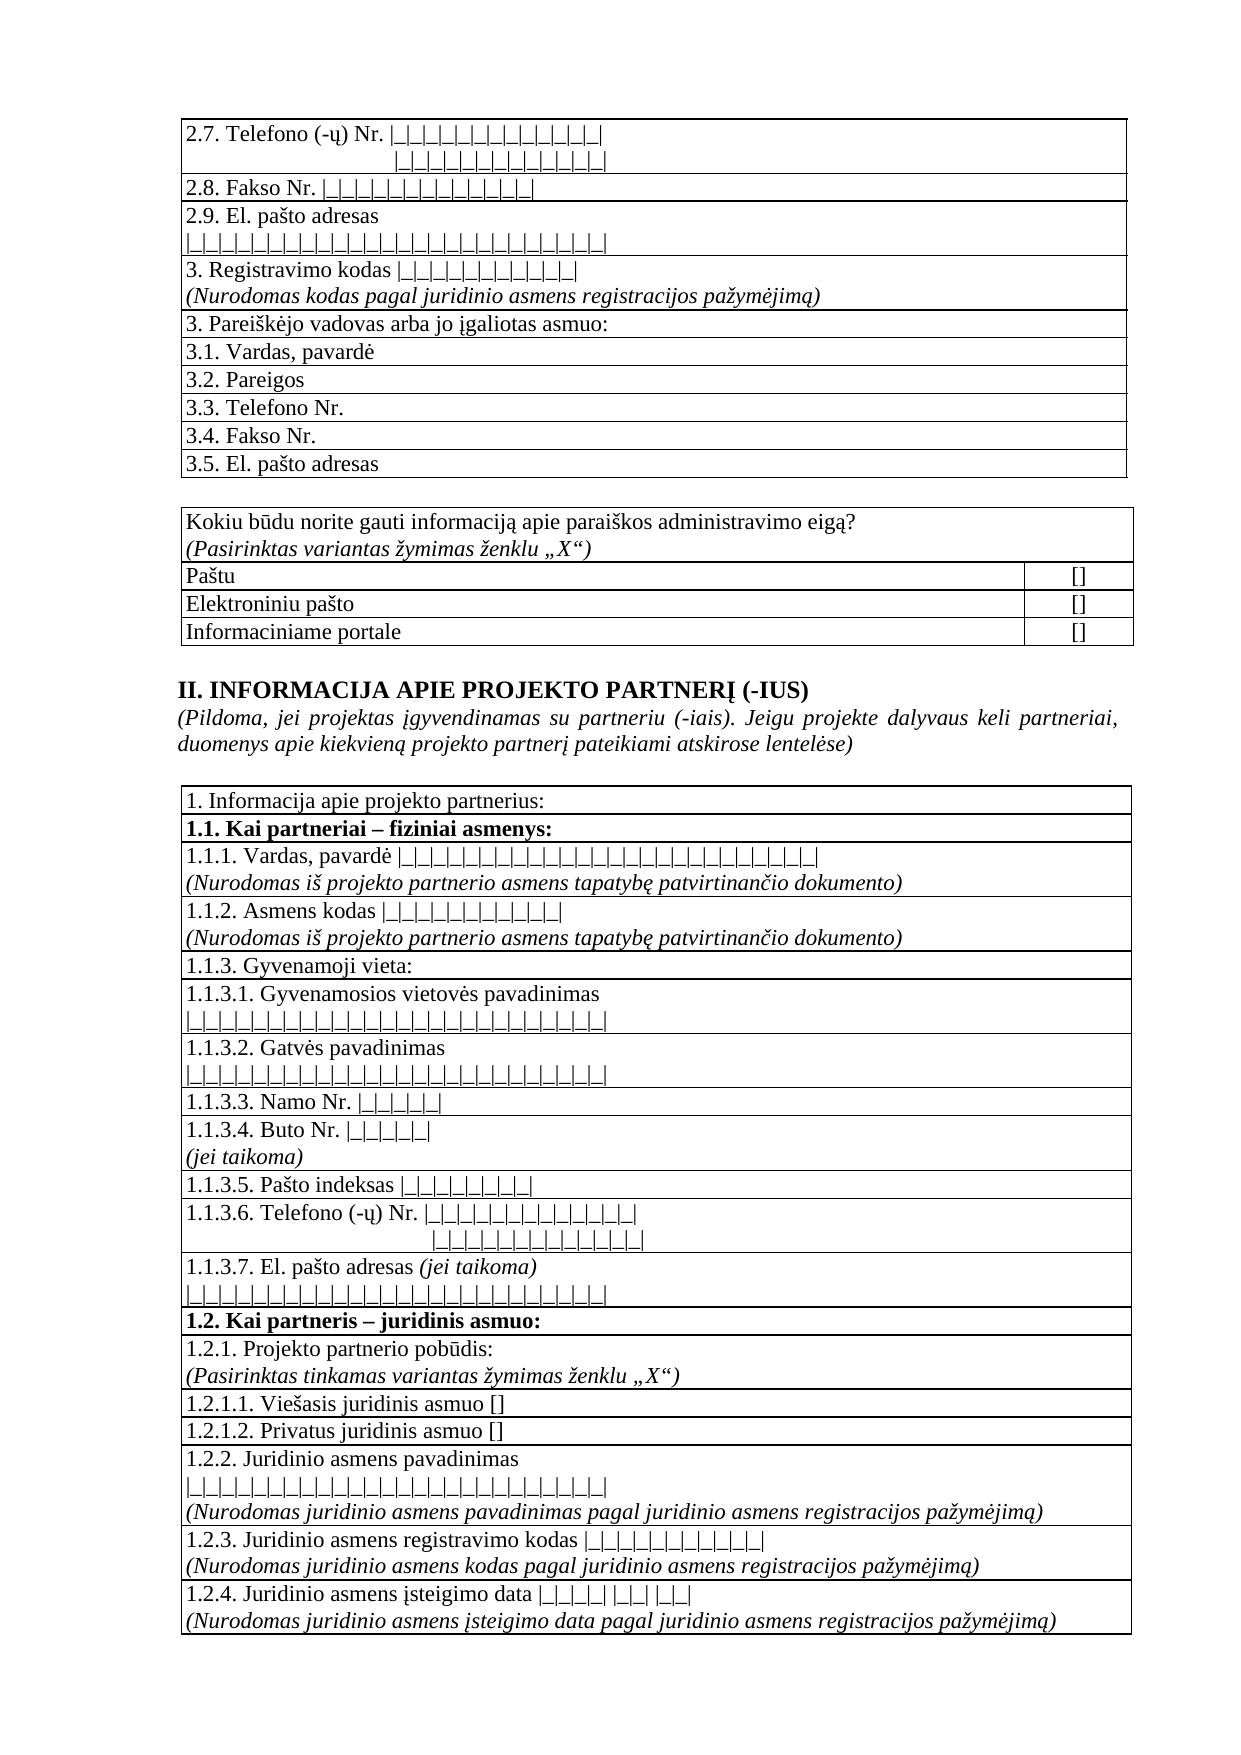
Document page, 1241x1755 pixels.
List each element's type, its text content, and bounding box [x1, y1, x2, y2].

table_cell 2.9. El. pašto adresas |_|_|_|_|_|_|_|_|_|_|_|_|_|_|_|_|_|_|_|_|_|_|_|_|_|_| [182, 202, 1126, 254]
table_cell [1127, 337, 1131, 365]
table_cell 1.1. Kai partneriai – fiziniai asmenys: [182, 815, 1131, 841]
table_cell 1.1.3.1. Gyvenamosios vietovės pavadinimas |_|_|_|_|_|_|_|_|_|_|_|_|_|_|_|_|_|_|_|_|_|_|_|_|_|_| [182, 980, 1131, 1033]
table_cell [][] [1025, 618, 1133, 645]
table_cell Informaciniame portale [182, 618, 1024, 645]
table_cell 1.1.3. Gyvenamoji vieta: [182, 952, 1131, 978]
table_cell [1127, 255, 1131, 309]
table_cell 1.2.2. Juridinio asmens pavadinimas |_|_|_|_|_|_|_|_|_|_|_|_|_|_|_|_|_|_|_|_|_|_|_|_|_|_| (Nurodomas juridinio asmens pavadinimas pagal juridinio asmens registracijos pažymėjimą) [182, 1446, 1131, 1524]
table_cell 1.2.3. Juridinio asmens registravimo kodas |_|_|_|_|_|_|_|_|_|_|_| (Nurodomas juridinio asmens kodas pagal juridinio asmens registracijos pažymėjimą) [182, 1526, 1131, 1579]
table_cell 3.5. El. pašto adresas [182, 450, 1126, 476]
table_cell 3.2. Pareigos [182, 366, 1126, 393]
table_cell 2.8. Fakso Nr. |_|_|_|_|_|_|_|_|_|_|_|_|_| [182, 174, 1126, 200]
table_cell 1.2.1.2. Privatus juridinis asmuo [][] [182, 1418, 1131, 1444]
table_cell 1.1.3.6. Telefono (-ų) Nr. |_|_|_|_|_|_|_|_|_|_|_|_|_| |_|_|_|_|_|_|_|_|_|_|_|_|_| [182, 1199, 1131, 1252]
table_cell 1.2.1.1. Viešasis juridinis asmuo [][] [182, 1390, 1131, 1416]
table_cell Elektroniniu pašto [182, 591, 1024, 617]
table_cell 3.1. Vardas, pavardė [182, 338, 1126, 365]
table_cell Paštu [182, 563, 1024, 589]
table_cell [][] [1025, 563, 1133, 589]
table_header Kokiu būdu norite gauti informaciją apie paraiškos administravimo eigą? (Pasirinktas variantas žymimas ženklu „X“) [182, 508, 1133, 561]
table_cell 1.1.3.4. Buto Nr. |_|_|_|_|_| (jei taikoma) [182, 1116, 1131, 1169]
table_cell [1127, 393, 1131, 421]
table_cell [1127, 309, 1131, 337]
table_cell [1127, 173, 1131, 200]
table_cell [1127, 449, 1131, 476]
table_cell [1127, 421, 1131, 448]
table_cell 3. Registravimo kodas |_|_|_|_|_|_|_|_|_|_|_| (Nurodomas kodas pagal juridinio asmens registracijos pažymėjimą) [182, 256, 1126, 309]
table_header 1. Informacija apie projekto partnerius: [182, 787, 1131, 813]
table_cell 3.3. Telefono Nr. [182, 394, 1126, 421]
table_cell 1.1.3.2. Gatvės pavadinimas |_|_|_|_|_|_|_|_|_|_|_|_|_|_|_|_|_|_|_|_|_|_|_|_|_|_| [182, 1034, 1131, 1087]
text II. INFORMACIJA APIE PROJEKTO PARTNERĮ (-IUS) [177, 675, 1122, 704]
table_cell [1127, 365, 1131, 393]
table_cell 2.7. Telefono (-ų) Nr. |_|_|_|_|_|_|_|_|_|_|_|_|_| |_|_|_|_|_|_|_|_|_|_|_|_|_| [182, 120, 1126, 172]
table_cell [][] [1025, 591, 1133, 617]
table_cell 1.1.3.7. El. pašto adresas (jei taikoma) |_|_|_|_|_|_|_|_|_|_|_|_|_|_|_|_|_|_|_|_|_|_|_|_|_|_| [182, 1253, 1131, 1306]
table_cell [1127, 118, 1131, 172]
table_cell 1.2.4. Juridinio asmens įsteigimo data |_|_|_|_| |_|_| |_|_| (Nurodomas juridinio asmens įsteigimo data pagal juridinio asmens registracijos pažymėjimą) [182, 1581, 1131, 1633]
table_cell 1.1.3.3. Namo Nr. |_|_|_|_|_| [182, 1088, 1131, 1115]
table_cell 1.2. Kai partneris – juridinis asmuo: [182, 1308, 1131, 1334]
table_cell 3. Pareiškėjo vadovas arba jo įgaliotas asmuo: [182, 311, 1126, 337]
table_cell 1.1.3.5. Pašto indeksas |_|_|_|_|_|_|_|_| [182, 1171, 1131, 1197]
table_cell 1.2.1. Projekto partnerio pobūdis: (Pasirinktas tinkamas variantas žymimas ženklu „X“) [182, 1336, 1131, 1388]
table_cell 3.4. Fakso Nr. [182, 422, 1126, 448]
table_cell 1.1.1. Vardas, pavardė |_|_|_|_|_|_|_|_|_|_|_|_|_|_|_|_|_|_|_|_|_|_|_|_|_|_| (Nurodomas iš projekto partnerio asmens tapatybę patvirtinančio dokumento) [182, 843, 1131, 896]
table_cell [1127, 200, 1131, 254]
table_cell 1.1.2. Asmens kodas |_|_|_|_|_|_|_|_|_|_|_| (Nurodomas iš projekto partnerio asmens tapatybę patvirtinančio dokumento) [182, 897, 1131, 950]
text (Pildoma, jei projektas įgyvendinamas su partneriu (-iais). Jeigu projekte dalyvaus keli partneriai, duomenys apie kiekvieną projekto partnerį pateikiami atskirose lentelėse) [177, 704, 1122, 756]
